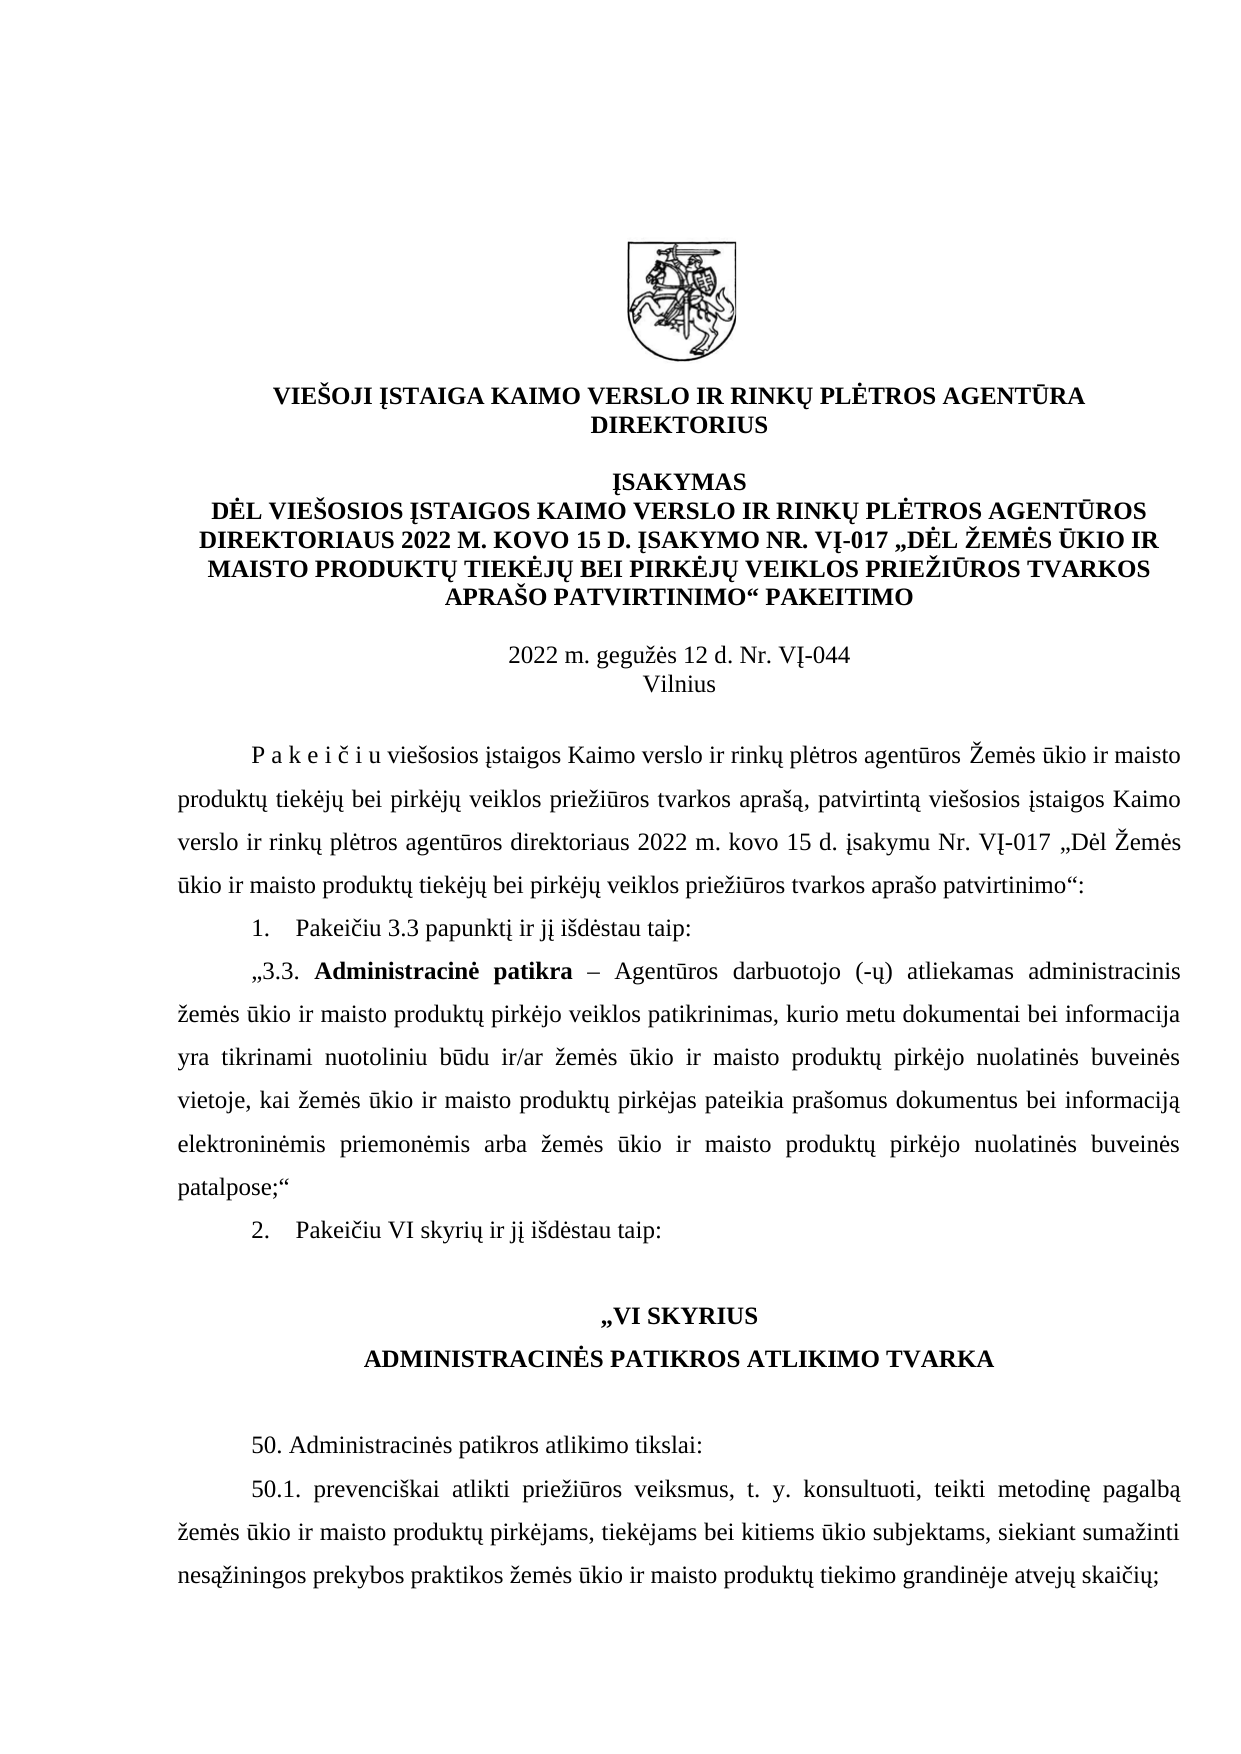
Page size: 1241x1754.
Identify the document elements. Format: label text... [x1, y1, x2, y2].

text ĮSAKYMAS [177, 467, 1181, 496]
text DIREKTORIUS [177, 410, 1181, 439]
text „VI SKYRIUS [177, 1301, 1181, 1330]
text DĖL VIEŠOSIOS ĮSTAIGOS KAIMO VERSLO IR RINKŲ PLĖTROS AGENTŪROS DIREKTORIAUS 2022 m. kovo 15 d. įsakymo nr. vį-017 „dėl ŽEMĖS ŪKIO IR MAISTO PRODUKTŲ TIEKĖJŲ BEI PIRKĖJŲ VEIKLOS PRIEŽIŪROS TVARKOS APRAŠO PATVIRTINIMO“ pakeitimo [177, 496, 1181, 611]
text 50.1. prevenciškai atlikti priežiūros veiksmus, t. y. konsultuoti, teikti metodinę pagalbą žemės ūkio ir maisto produktų pirkėjams, tiekėjams bei kitiems ūkio subjektams, siekiant sumažinti nesąžiningos prekybos praktikos žemės ūkio ir maisto produktų tiekimo grandinėje atvejų skaičių; [177, 1474, 1181, 1589]
text 1. Pakeičiu 3.3 papunktį ir jį išdėstau taip: [177, 913, 1181, 942]
text 2022 m. gegužės 12 d. Nr. VĮ-044 [177, 640, 1181, 669]
text Vilnius [177, 669, 1181, 697]
text VIEŠOJI ĮSTAIGA KAIMO VERSLO IR RINKŲ PLĖTROS AGENTŪRA [177, 381, 1181, 410]
text 50. Administracinės patikros atlikimo tikslai: [177, 1431, 1181, 1459]
text „3.3. Administracinė patikra – Agentūros darbuotojo (-ų) atliekamas administracinis žemės ūkio ir maisto produktų pirkėjo veiklos patikrinimas, kurio metu dokumentai bei informacija yra tikrinami nuotoliniu būdu ir/ar žemės ūkio ir maisto produktų pirkėjo nuolatinės buveinės vietoje, kai žemės ūkio ir maisto produktų pirkėjas pateikia prašomus dokumentus bei informaciją elektroninėmis priemonėmis arba žemės ūkio ir maisto produktų pirkėjo nuolatinės buveinės patalpose;“ [177, 956, 1181, 1201]
text ADMINISTRACINĖS PATIKROS ATLIKIMO TVARKA [177, 1344, 1181, 1373]
text 2. Pakeičiu VI skyrių ir jį išdėstau taip: [177, 1215, 1181, 1244]
text P a k e i č i u viešosios įstaigos Kaimo verslo ir rinkų plėtros agentūros Žemės ūkio ir maisto produktų tiekėjų bei pirkėjų veiklos priežiūros tvarkos aprašą, patvirtintą viešosios įstaigos Kaimo verslo ir rinkų plėtros agentūros direktoriaus 2022 m. kovo 15 d. įsakymu Nr. VĮ-017 „Dėl Žemės ūkio ir maisto produktų tiekėjų bei pirkėjų veiklos priežiūros tvarkos aprašo patvirtinimo“: [177, 741, 1181, 899]
